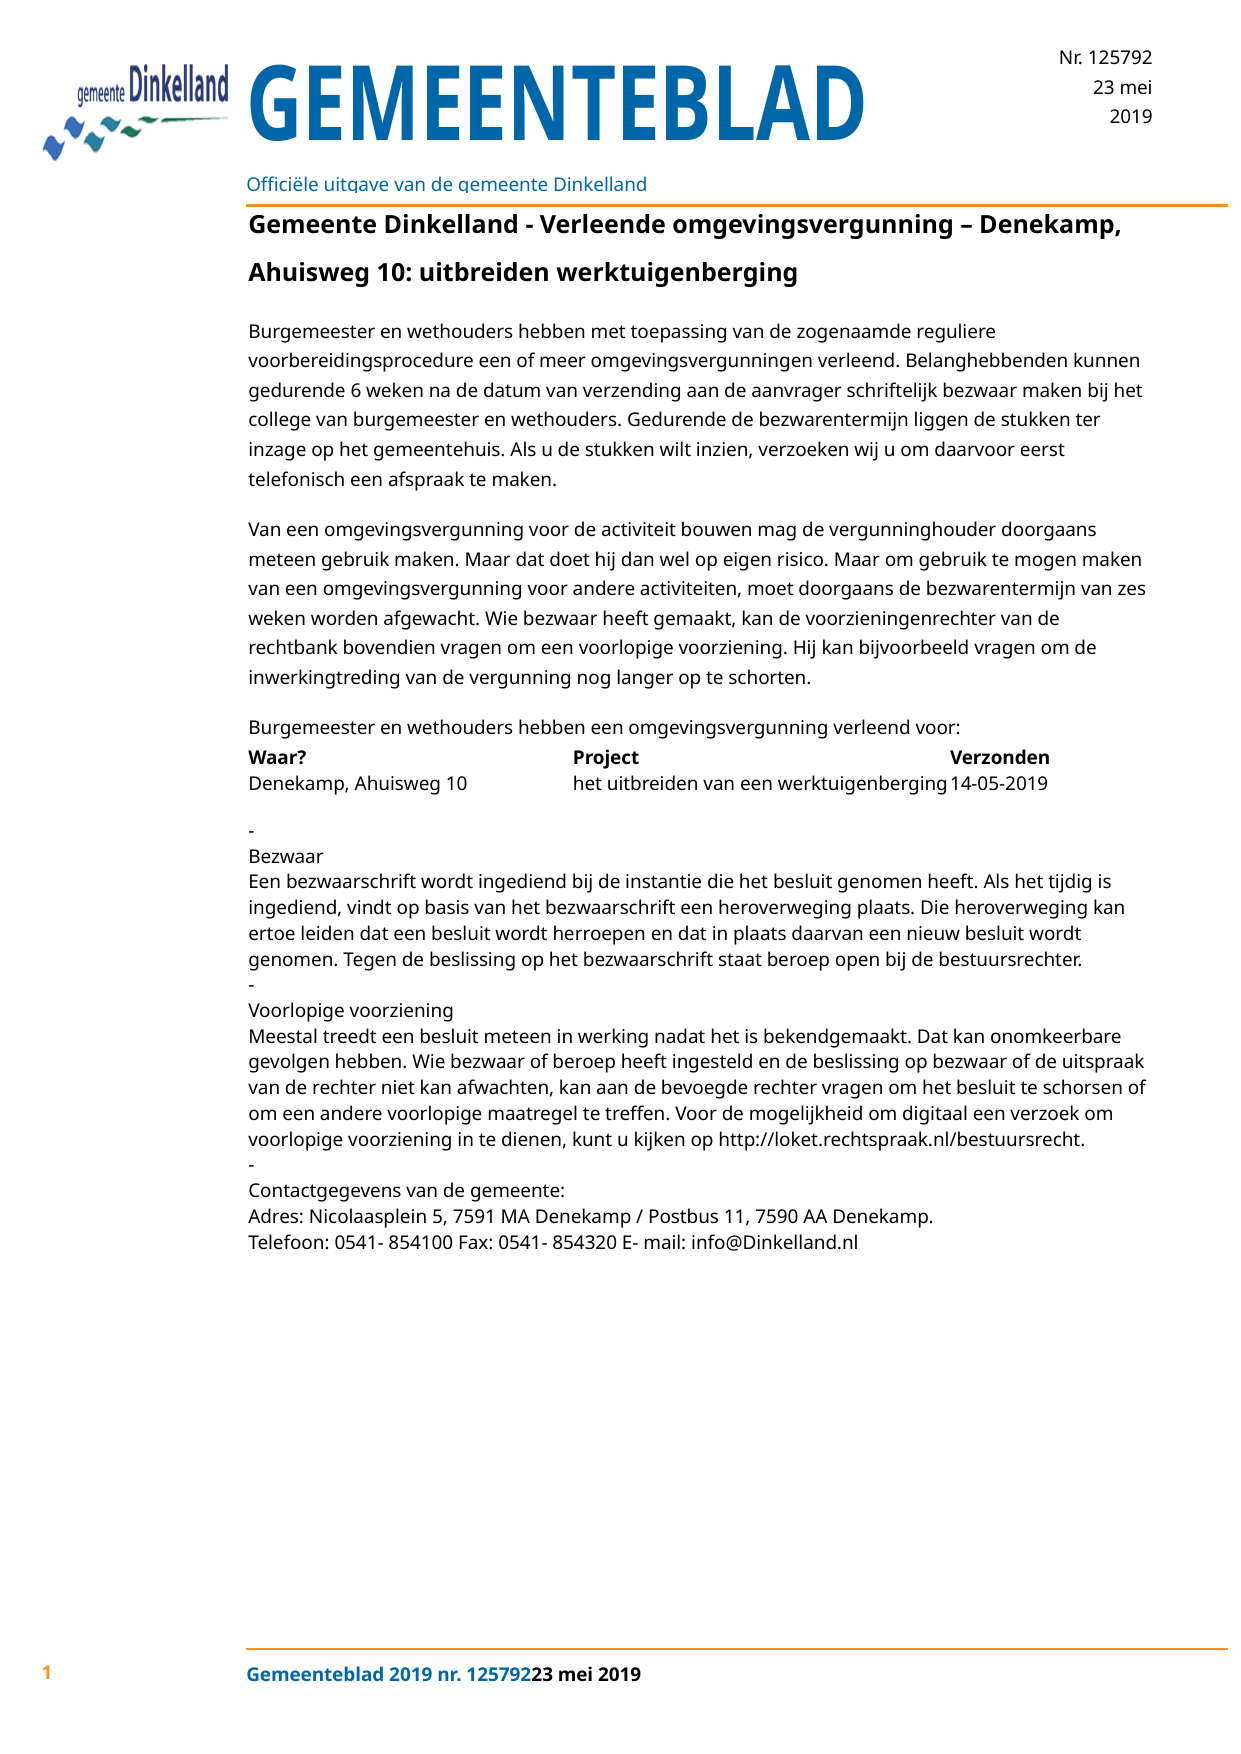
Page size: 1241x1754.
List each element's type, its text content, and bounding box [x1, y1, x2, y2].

text Van een omgevingsvergunning voor de activiteit bouwen mag de vergunninghouder doorgaans meteen gebruik maken. Maar dat doet hij dan wel op eigen risico. Maar om gebruik te mogen maken van een omgevingsvergunning voor andere activiteiten, moet doorgaans de bezwarentermijn van zes weken worden afgewacht. Wie bezwaar heeft gemaakt, kan de voorzieningenrechter van de rechtbank bovendien vragen om een voorlopige voorziening. Hij kan bijvoorbeeld vragen om de inwerkingtreding van de vergunning nog langer op te schorten. [248, 516, 1152, 690]
text Meestal treedt een besluit meteen in werking nadat het is bekendgemaakt. Dat kan onomkeerbare gevolgen hebben. Wie bezwaar of beroep heeft ingesteld en de beslissing op bezwaar of de uitspraak van de rechter niet kan afwachten, kan aan de bevoegde rechter vragen om het besluit te schorsen of om een andere voorlopige maatregel te treffen. Voor de mogelijkheid om digitaal een verzoek om voorlopige voorziening in te dienen, kunt u kijken op http://loket.rechtspraak.nl/bestuursrecht. [248, 1023, 1152, 1152]
picture [41, 47, 231, 172]
table_header Waar? [248, 744, 573, 770]
table_cell het uitbreiden van een werktuigenberging [573, 770, 950, 796]
text Een bezwaarschrift wordt ingediend bij de instantie die het besluit genomen heeft. Als het tijdig is ingediend, vindt op basis van het bezwaarschrift een heroverweging plaats. Die heroverweging kan ertoe leiden dat een besluit wordt herroepen en dat in plaats daarvan een nieuw besluit wordt genomen. Tegen de beslissing op het bezwaarschrift staat beroep open bij de bestuursrechter. [248, 869, 1152, 972]
text Gemeente Dinkelland - Verleende omgevingsvergunning – Denekamp, Ahuisweg 10: uitbreiden werktuigenberging [248, 207, 1152, 288]
text Bezwaar [248, 843, 1152, 869]
text Contactgegevens van de gemeente: [248, 1177, 1152, 1203]
text Telefoon: 0541- 854100 Fax: 0541- 854320 E- mail: info@Dinkelland.nl [248, 1229, 1152, 1254]
table_header Project [573, 744, 950, 770]
table_cell 14-05-2019 [950, 770, 1152, 796]
table_header Verzonden [950, 744, 1152, 770]
text Adres: Nicolaasplein 5, 7591 MA Denekamp / Postbus 11, 7590 AA Denekamp. [248, 1203, 1152, 1229]
text - [248, 1152, 1152, 1177]
text Voorlopige voorziening [248, 997, 1152, 1023]
table_cell Denekamp, Ahuisweg 10 [248, 770, 573, 796]
text - [248, 972, 1152, 997]
text Burgemeester en wethouders hebben met toepassing van de zogenaamde reguliere voorbereidingsprocedure een of meer omgevingsvergunningen verleend. Belanghebbenden kunnen gedurende 6 weken na de datum van verzending aan de aanvrager schriftelijk bezwaar maken bij het college van burgemeester en wethouders. Gedurende de bezwarentermijn liggen de stukken ter inzage op het gemeentehuis. Als u de stukken wilt inzien, verzoeken wij u om daarvoor eerst telefonisch een afspraak te maken. [248, 318, 1152, 492]
text - [248, 817, 1152, 843]
text Burgemeester en wethouders hebben een omgevingsvergunning verleend voor: [248, 714, 1152, 740]
